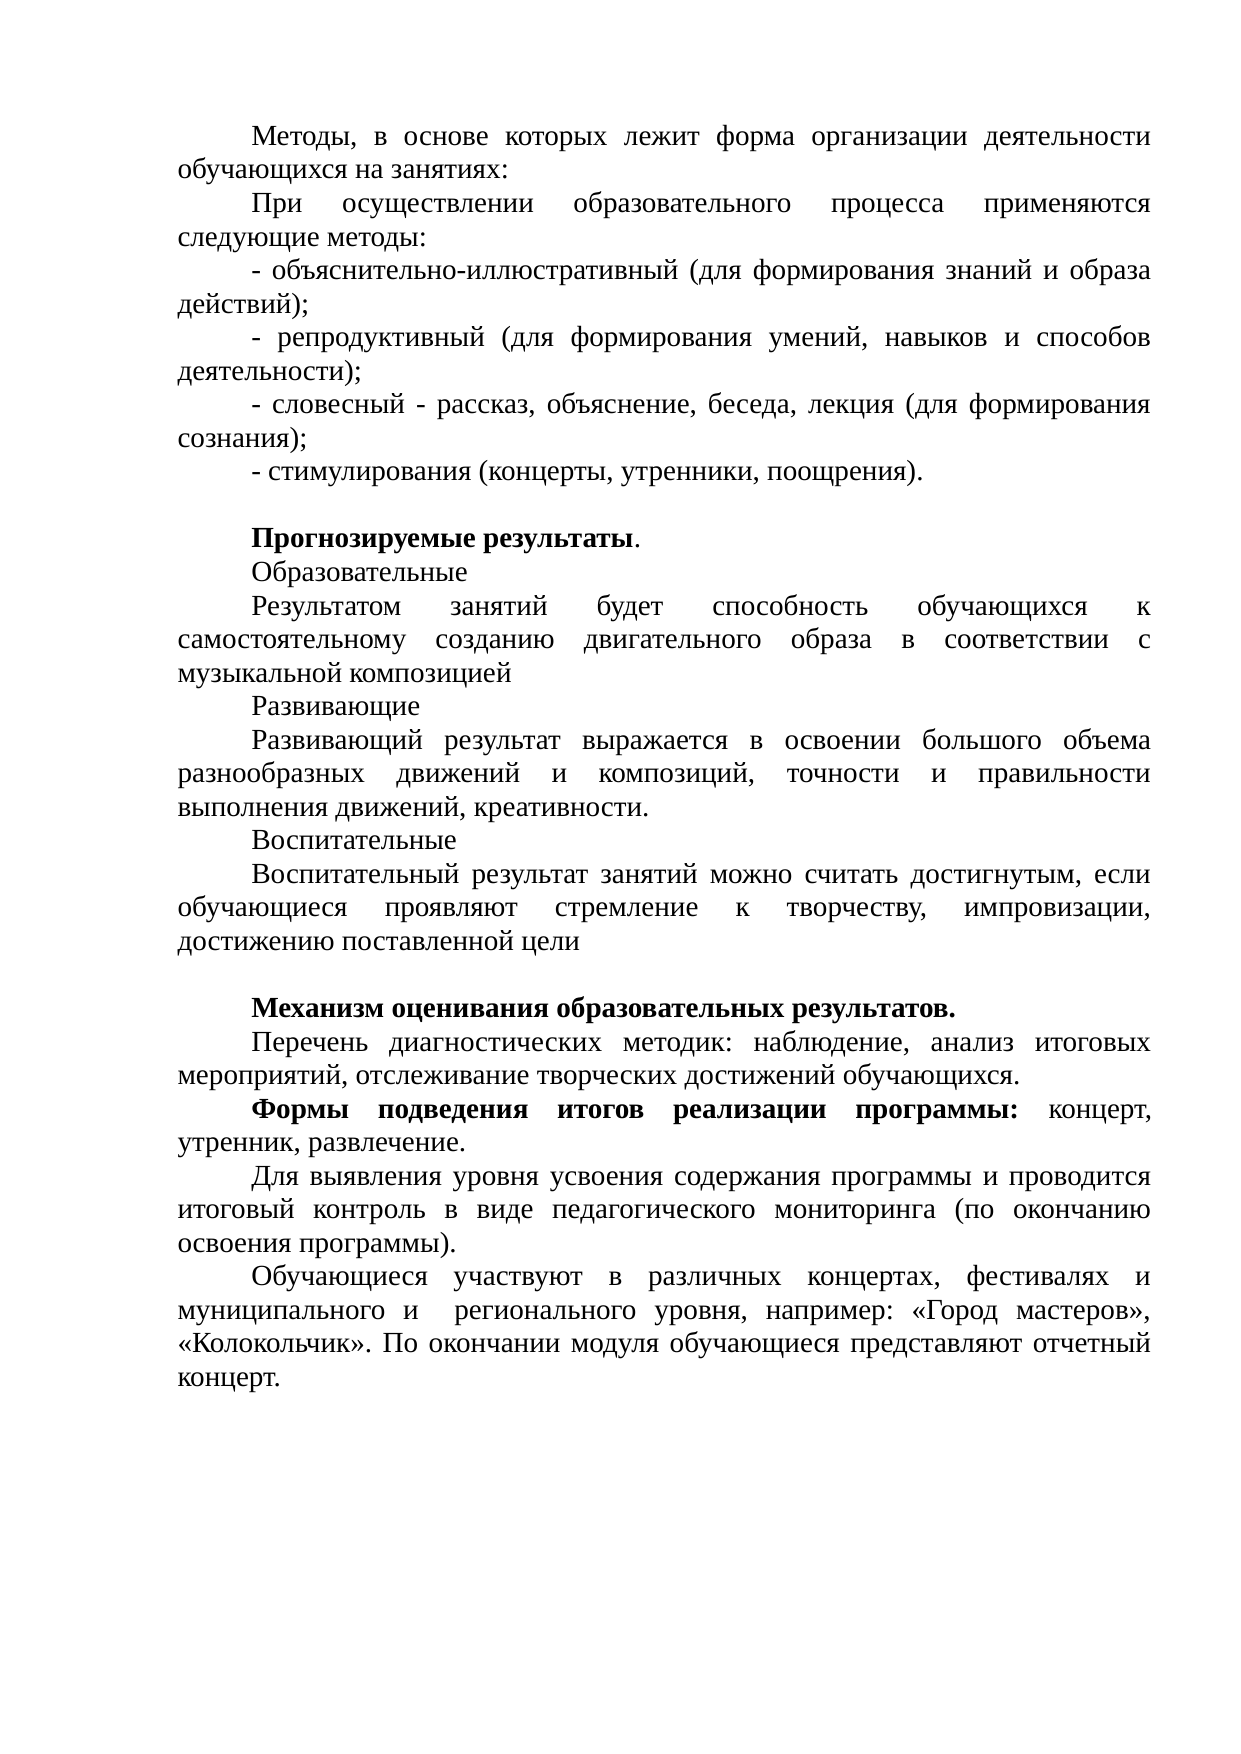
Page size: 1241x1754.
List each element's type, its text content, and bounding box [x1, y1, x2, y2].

text Воспитательный результат занятий можно считать достигнутым, если обучающиеся проявляют стремление к творчеству, импровизации, достижению поставленной цели [177, 856, 1152, 957]
text Образовательные [177, 554, 1152, 588]
text Развивающий результат выражается в освоении большого объема разнообразных движений и композиций, точности и правильности выполнения движений, креативности. [177, 722, 1152, 822]
text - стимулирования (концерты, утренники, поощрения). [177, 453, 1152, 487]
text Перечень диагностических методик: наблюдение, анализ итоговых мероприятий, отслеживание творческих достижений обучающихся. [177, 1024, 1152, 1091]
text Развивающие [177, 688, 1152, 722]
text Для выявления уровня усвоения содержания программы и проводится итоговый контроль в виде педагогического мониторинга (по окончанию освоения программы). [177, 1158, 1152, 1258]
text Воспитательные [177, 822, 1152, 856]
text Прогнозируемые результаты. [177, 521, 1152, 554]
text - словесный - рассказ, объяснение, беседа, лекция (для формирования сознания); [177, 386, 1152, 453]
text При осуществлении образовательного процесса применяются следующие методы: [177, 185, 1152, 252]
text Обучающиеся участвуют в различных концертах, фестивалях и муниципального и регионального уровня, например: «Город мастеров», «Колокольчик». По окончании модуля обучающиеся представляют отчетный концерт. [177, 1258, 1152, 1393]
text Результатом занятий будет способность обучающихся к самостоятельному созданию двигательного образа в соответствии с музыкальной композицией [177, 588, 1152, 688]
text Методы, в основе которых лежит форма организации деятельности обучающихся на занятиях: [177, 118, 1152, 185]
text - репродуктивный (для формирования умений, навыков и способов деятельности); [177, 319, 1152, 386]
text - объяснительно-иллюстративный (для формирования знаний и образа действий); [177, 252, 1152, 319]
text Формы подведения итогов реализации программы: концерт, утренник, развлечение. [177, 1091, 1152, 1158]
text Механизм оценивания образовательных результатов. [177, 990, 1152, 1024]
